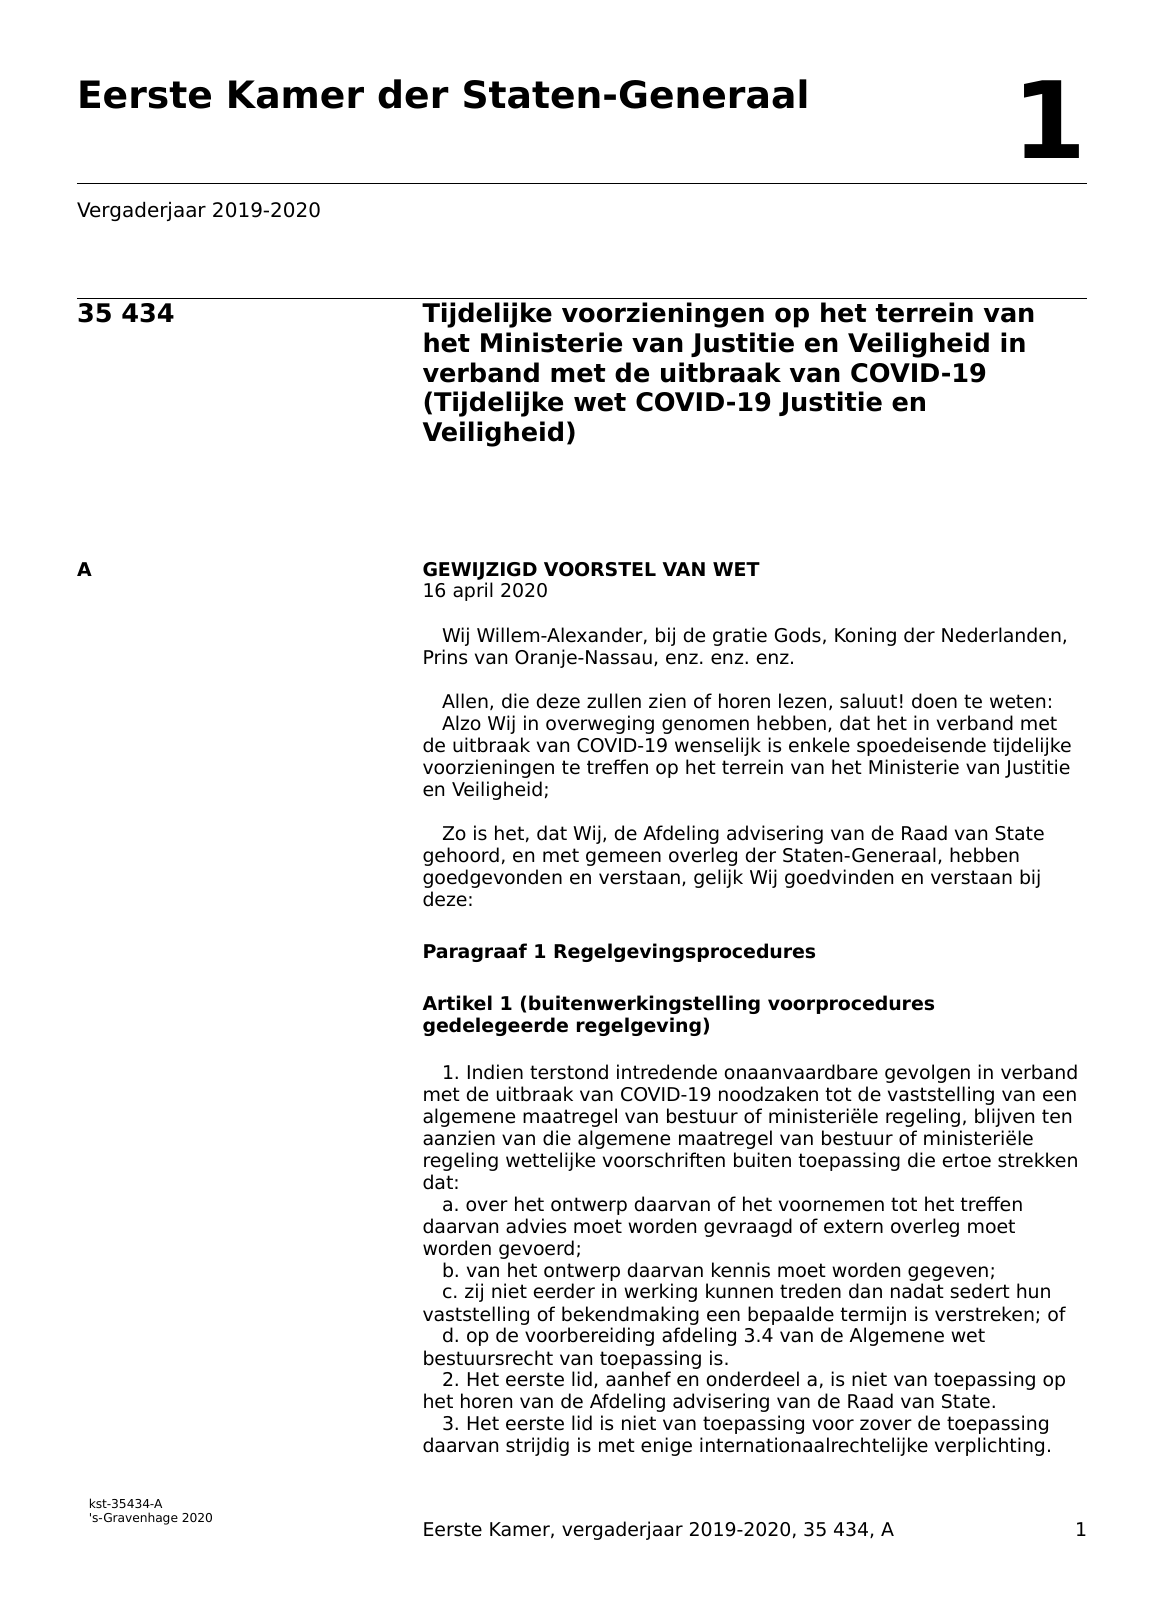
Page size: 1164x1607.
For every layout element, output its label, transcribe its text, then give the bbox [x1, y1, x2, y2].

table_header 1 [886, 59, 1087, 183]
text a. over het ontwerp daarvan of het voornemen tot het treffen daarvan advies moet worden gevraagd of extern overleg moet worden gevoerd; [422, 1193, 1087, 1259]
text Zo is het, dat Wij, de Afdeling advisering van de Raad van State gehoord, en met gemeen overleg der Staten-Generaal, hebben goedgevonden en verstaan, gelijk Wij goedvinden en verstaan bij deze: [422, 823, 1087, 911]
text c. zij niet eerder in werking kunnen treden dan nadat sedert hun vaststelling of bekendmaking een bepaalde termijn is verstreken; of [422, 1281, 1087, 1325]
text b. van het ontwerp daarvan kennis moet worden gegeven; [422, 1259, 1087, 1281]
text 1. Indien terstond intredende onaanvaardbare gevolgen in verband met de uitbraak van COVID-19 noodzaken tot de vaststelling van een algemene maatregel van bestuur of ministeriële regeling, blijven ten aanzien van die algemene maatregel van bestuur of ministeriële regeling wettelijke voorschriften buiten toepassing die ertoe strekken dat: [422, 1062, 1087, 1193]
subtitle Paragraaf 1 Regelgevingsprocedures [422, 941, 1087, 963]
subtitle Artikel 1 (buitenwerkingstelling voorprocedures gedelegeerde regelgeving) [422, 993, 1087, 1037]
text d. op de voorbereiding afdeling 3.4 van de Algemene wet bestuursrecht van toepassing is. [422, 1325, 1087, 1369]
text Wij Willem-Alexander, bij de gratie Gods, Koning der Nederlanden, Prins van Oranje-Nassau, enz. enz. enz. [422, 624, 1087, 668]
text 16 april 2020 [422, 580, 1087, 602]
text 3. Het eerste lid is niet van toepassing voor zover de toepassing daarvan strijdig is met enige internationaalrechtelijke verplichting. [422, 1413, 1087, 1457]
text Alzo Wij in overweging genomen hebben, dat het in verband met de uitbraak van COVID-19 wenselijk is enkele spoedeisende tijdelijke voorzieningen te treffen op het terrein van het Ministerie van Justitie en Veiligheid; [422, 713, 1087, 801]
subtitle 35 434 Tijdelijke voorzieningen op het terrein van het Ministerie van Justitie en Veiligheid in verband met de uitbraak van COVID-19 (Tijdelijke wet COVID-19 Justitie en Veiligheid) [77, 299, 1087, 447]
subtitle A GEWIJZIGD VOORSTEL VAN WET [77, 558, 1087, 580]
text 2. Het eerste lid, aanhef en onderdeel a, is niet van toepassing op het horen van de Afdeling advisering van de Raad van State. [422, 1369, 1087, 1413]
text 's-Gravenhage 2020 [88, 1511, 323, 1525]
text kst-35434-A [88, 1497, 323, 1511]
text Allen, die deze zullen zien of horen lezen, saluut! doen te weten: [422, 691, 1087, 713]
table_header Eerste Kamer der Staten-Generaal [77, 59, 886, 183]
table_cell Vergaderjaar 2019-2020 [77, 184, 1087, 298]
